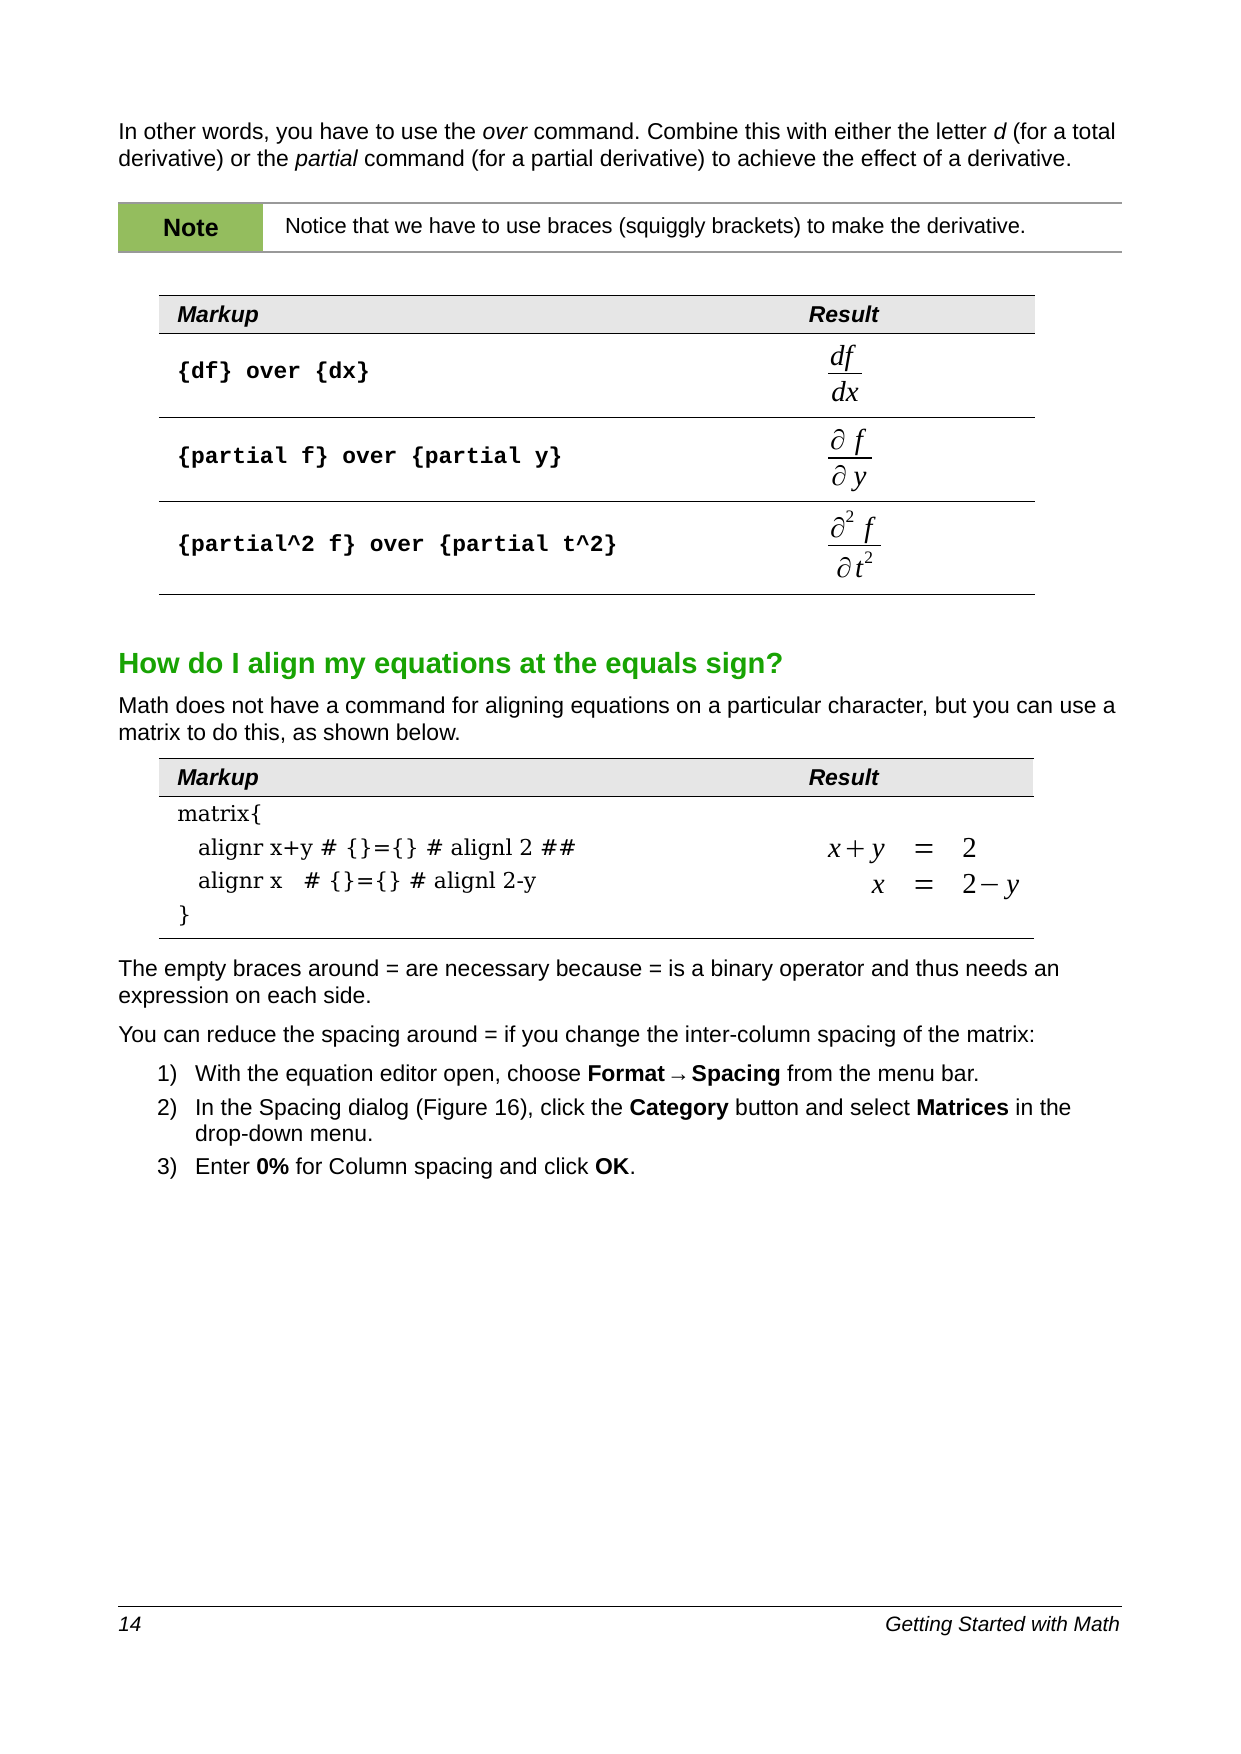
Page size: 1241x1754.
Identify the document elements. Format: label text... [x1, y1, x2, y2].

list With the equation editor open, choose Format → Spacing from the menu bar. [177, 1059, 1122, 1088]
table_cell matrix{ alignr x+y # {}={} # alignl 2 ## alignr x # {}={} # alignl 2-y } [159, 797, 790, 938]
table_cell {partial^2 f} over {partial t^2} [159, 502, 791, 594]
table_header Markup [159, 759, 790, 796]
text The empty braces around = are necessary because = is a binary operator and thus needs an expression on each side. [118, 955, 1122, 1008]
table_header Markup [159, 296, 791, 333]
table_cell [791, 502, 1035, 594]
list In the Spacing dialog (Figure 16), click the Category button and select Matrices in the drop-down menu. [177, 1094, 1122, 1147]
list Enter 0% for Column spacing and click OK. [177, 1153, 1122, 1179]
table_cell {df} over {dx} [159, 334, 791, 417]
subtitle How do I align my equations at the equals sign? [118, 647, 1122, 680]
text Math does not have a command for aligning equations on a particular character, but you can use a matrix to do this, as shown below. [118, 692, 1122, 745]
table_cell {partial f} over {partial y} [159, 418, 791, 501]
table_cell [790, 797, 1033, 938]
table_header Result [790, 759, 1033, 796]
table_cell [791, 334, 1035, 417]
text You can reduce the spacing around = if you change the inter-column spacing of the matrix: [118, 1021, 1122, 1047]
text In other words, you have to use the over command. Combine this with either the letter d (for a total derivative) or the partial command (for a partial derivative) to achieve the effect of a derivative. [118, 118, 1122, 171]
table_header Result [791, 296, 1035, 333]
table_header Note [118, 204, 263, 251]
table_cell [791, 418, 1035, 501]
table_header Notice that we have to use braces (squiggly brackets) to make the derivative. [263, 204, 1122, 251]
